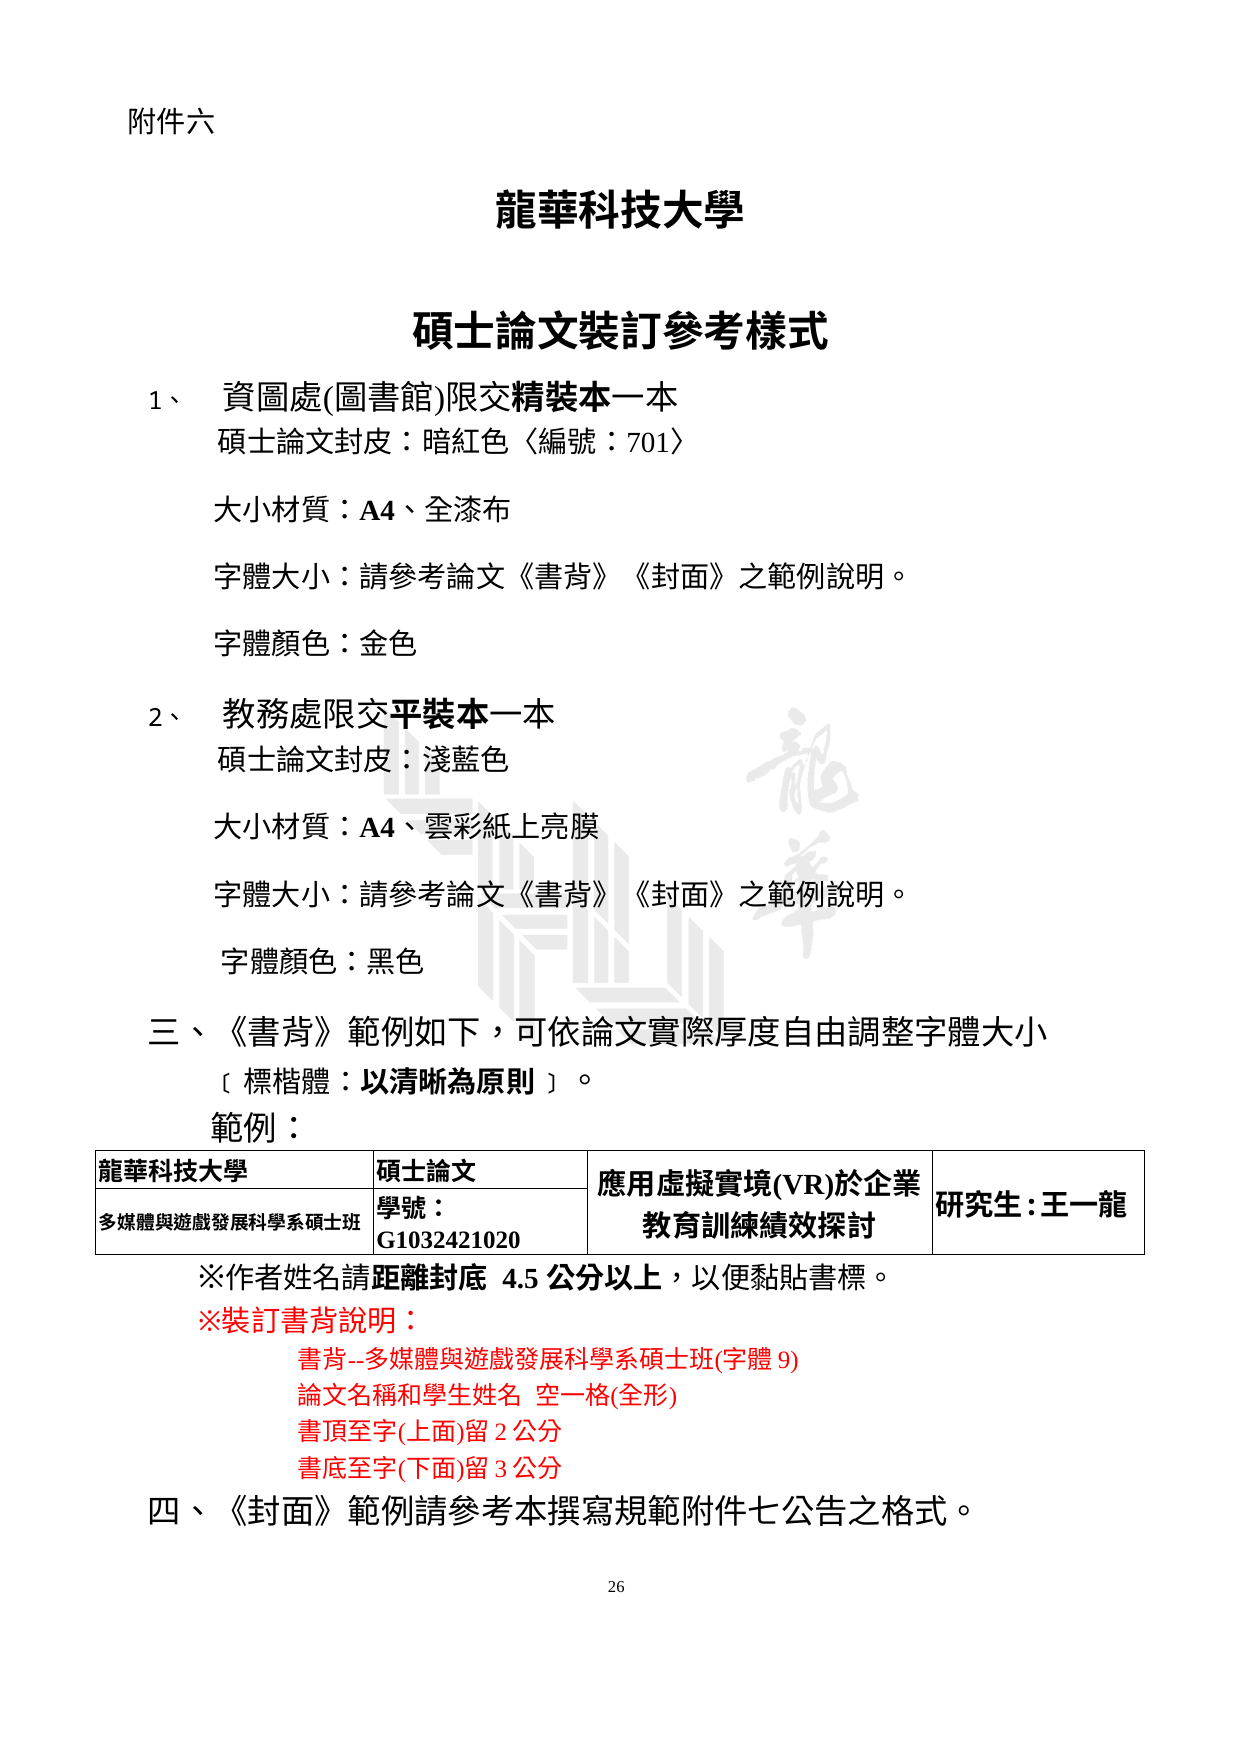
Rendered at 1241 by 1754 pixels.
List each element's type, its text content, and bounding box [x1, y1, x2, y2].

text 四、《封面》範例請參考本撰寫規範附件七公告之格式。 [148, 1484, 1092, 1533]
text 碩士論文封皮：暗紅色〈編號：701〉 [148, 419, 1092, 461]
text 字體大小：請參考論文《書背》《封面》之範例說明。 [497, 871, 522, 893]
text 字體顏色：金色 [148, 621, 1092, 663]
text [494, 938, 499, 981]
text 範例： [210, 1102, 1092, 1150]
text 碩士論文封皮：淺藍色 [414, 736, 785, 779]
text 大小材質：A4、雲彩紙上亮膜 [148, 804, 437, 846]
text 字體大小：請參考論文《書背》《封面》之範例說明。 [148, 553, 1092, 596]
text 字體大小：請參考論文《書背》《封面》之範例說明。 [630, 871, 788, 913]
text 大小材質：A4、雲彩紙上亮膜 [578, 804, 1092, 846]
table_header 研究生:王一龍 [933, 1151, 1144, 1254]
table_cell 學號：G1032421020 [374, 1189, 587, 1254]
text ※作者姓名請距離封底 4.5 公分以上，以便黏貼書標。 [148, 1255, 1092, 1297]
text 碩士論文封皮：淺藍色 [794, 736, 814, 750]
table_header 龍華科技大學 [96, 1151, 373, 1188]
text [682, 938, 688, 981]
table_cell 多媒體與遊戲發展科學系碩士班 [96, 1189, 373, 1254]
text [704, 938, 709, 981]
table_header 碩士論文 [374, 1151, 587, 1188]
text 碩士論文封皮：淺藍色 [813, 736, 826, 754]
text 論文名稱和學生姓名 空一格(全形) [298, 1376, 1092, 1412]
text [712, 938, 1092, 981]
text 字體大小：請參考論文《書背》《封面》之範例說明。 [527, 871, 575, 901]
text ※裝訂書背說明： [148, 1297, 1092, 1339]
text 字體大小：請參考論文《書背》《封面》之範例說明。 [816, 871, 1092, 913]
text 書底至字(下面)留3公分 [298, 1448, 1092, 1484]
text 字體大小：請參考論文《書背》《封面》之範例說明。 [486, 894, 580, 913]
text 大小材質：A4、全漆布 [148, 486, 1092, 528]
text [515, 938, 572, 981]
text 碩士論文封皮：淺藍色 [815, 736, 1092, 779]
text 附件六 [127, 98, 221, 136]
text 大小材質：A4、雲彩紙上亮膜 [440, 804, 477, 819]
text 龍華科技大學 [148, 177, 1092, 237]
text 字體大小：請參考論文《書背》《封面》之範例說明。 [148, 871, 487, 913]
text [589, 938, 594, 981]
text 碩士論文封皮：淺藍色 [148, 736, 383, 779]
text 書背--多媒體與遊戲發展科學系碩士班(字體9) [298, 1339, 1092, 1376]
text [609, 938, 614, 981]
table_header 應用虛擬實境(VR)於企業教育訓練績效探討 [588, 1151, 932, 1254]
text 碩士論文封皮：淺藍色 [758, 754, 810, 779]
text 字體顏色：黑色 [148, 938, 477, 981]
text [617, 938, 667, 981]
text 碩士論文封皮：淺藍色 [399, 736, 404, 779]
text 大小材質：A4、雲彩紙上亮膜 [482, 804, 572, 846]
text 三、《書背》範例如下，可依論文實際厚度自由調整字體大小﹝標楷體：以清晰為原則﹞。 [148, 1006, 1092, 1102]
text 書頂至字(上面)留2公分 [298, 1412, 1092, 1448]
text 碩士論文裝訂參考樣式 [148, 298, 1092, 358]
list 教務處限交平裝本一本 [148, 688, 1092, 736]
list 資圖處(圖書館)限交精裝本一本 [148, 371, 1092, 419]
